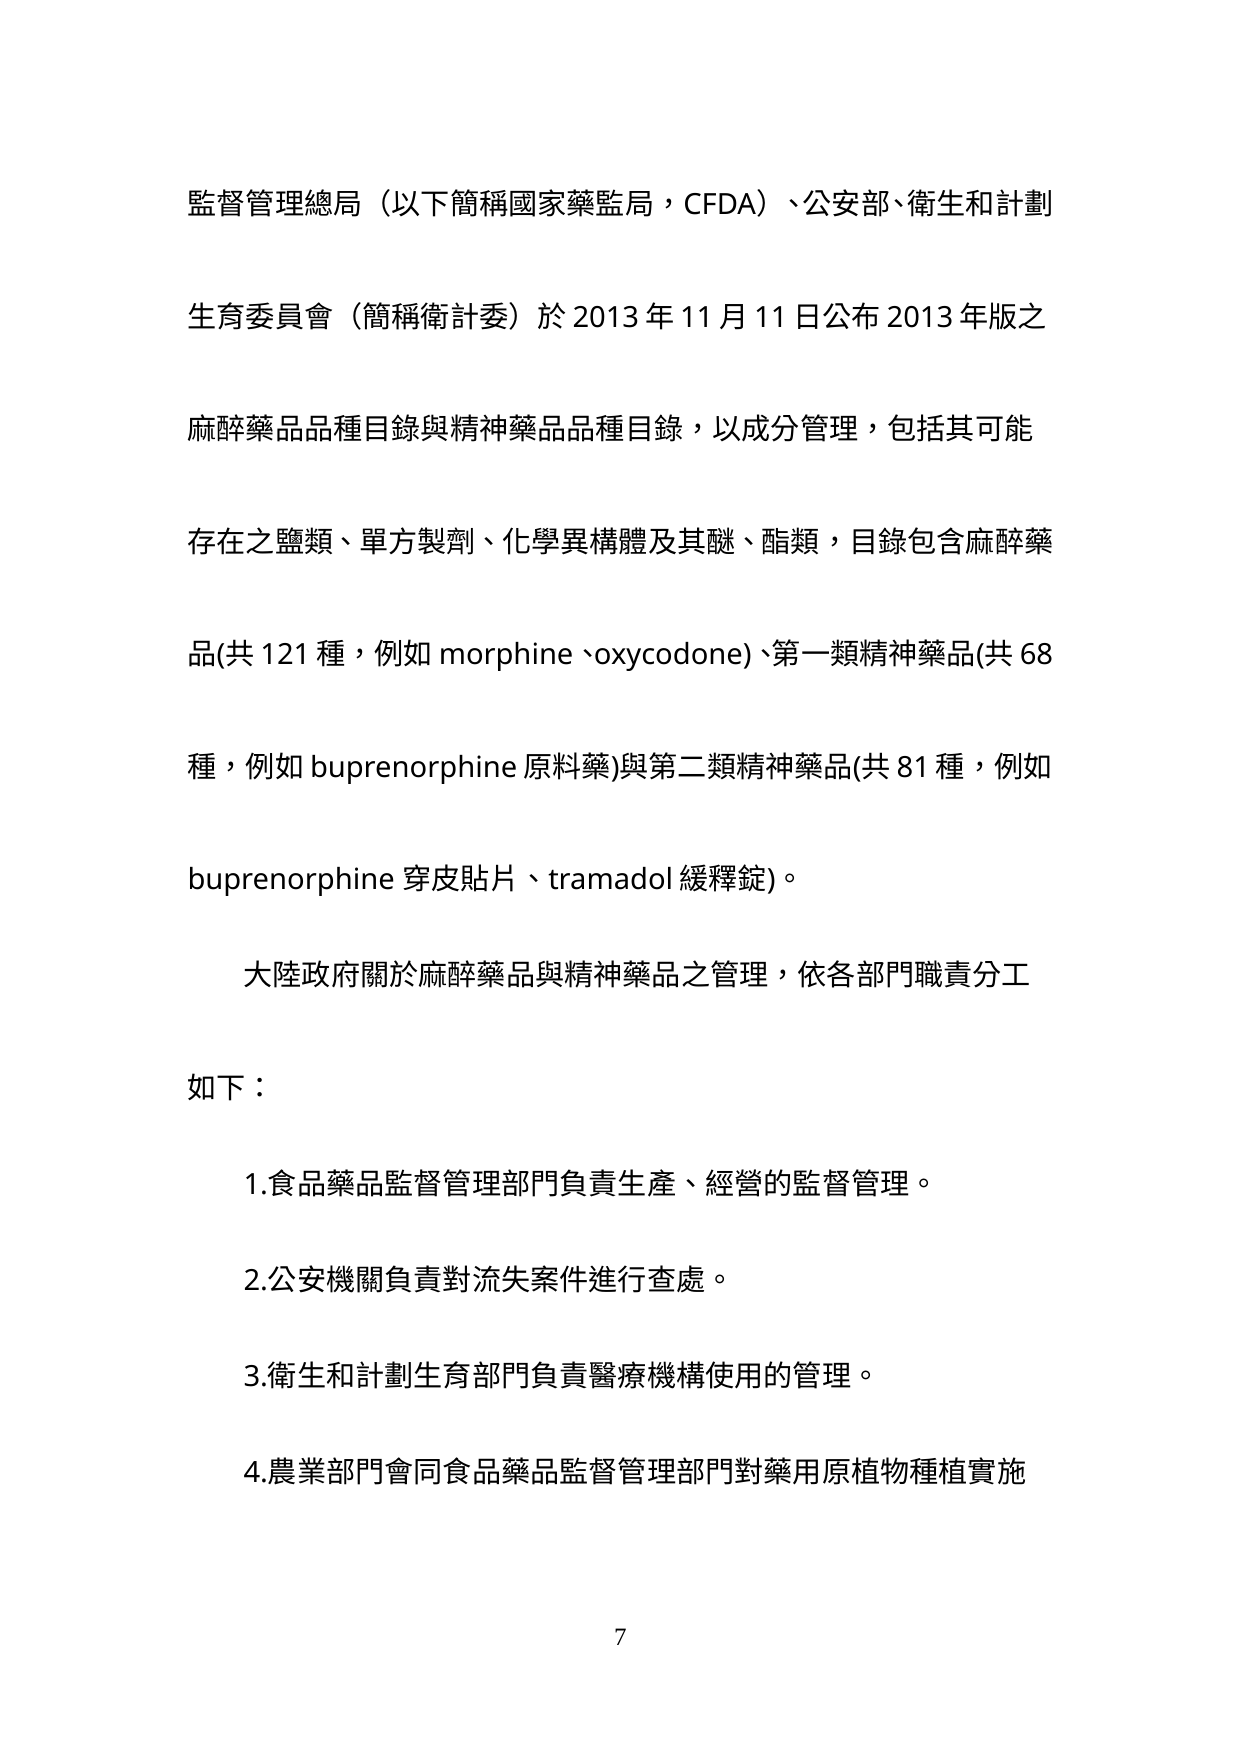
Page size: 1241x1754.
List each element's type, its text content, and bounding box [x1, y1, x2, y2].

text 監督管理總局（以下簡稱國家藥監局，CFDA）、公安部、衛生和計劃生育委員會（簡稱衛計委）於2013年11月11日公布2013年版之麻醉藥品品種目錄與精神藥品品種目錄，以成分管理，包括其可能存在之鹽類、單方製劑、化學異構體及其醚、酯類，目錄包含麻醉藥品(共121種，例如morphine、oxycodone)、第一類精神藥品(共68種，例如buprenorphine原料藥)與第二類精神藥品(共81種，例如buprenorphine 穿皮貼片、tramadol緩釋錠)。 [187, 164, 1053, 914]
text 4.農業部門會同食品藥品監督管理部門對藥用原植物種植實施 [243, 1433, 1053, 1508]
text 2.公安機關負責對流失案件進行查處。 [243, 1240, 1053, 1315]
text 大陸政府關於麻醉藥品與精神藥品之管理，依各部門職責分工如下： [187, 936, 1053, 1123]
text 1.食品藥品監督管理部門負責生產、經營的監督管理。 [243, 1144, 1053, 1219]
text 3.衛生和計劃生育部門負責醫療機構使用的管理。 [243, 1337, 1053, 1412]
